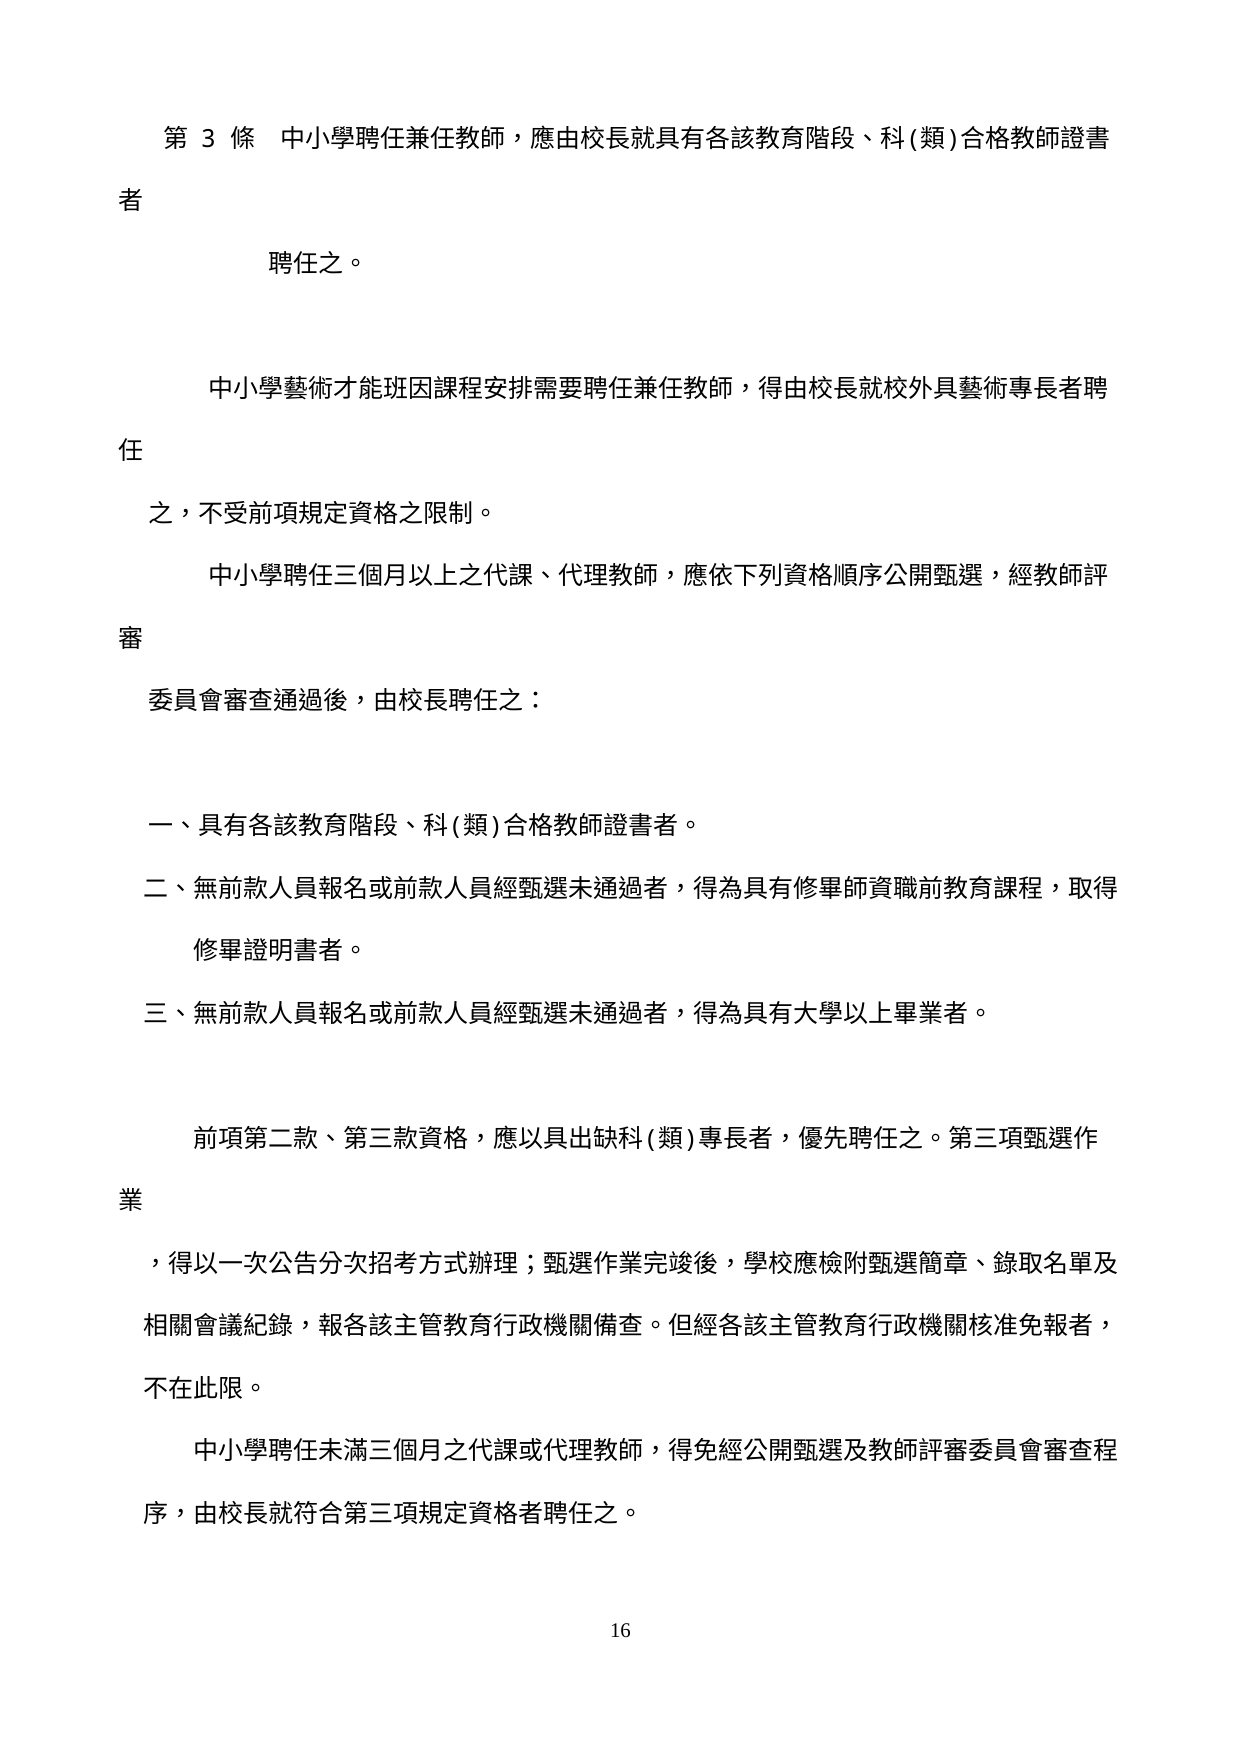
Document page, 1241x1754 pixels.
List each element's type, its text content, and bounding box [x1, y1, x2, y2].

text 序，由校長就符合第三項規定資格者聘任之。 [118, 1469, 1122, 1532]
text 之，不受前項規定資格之限制。 [118, 469, 1122, 532]
text 相關會議紀錄，報各該主管教育行政機關備查。但經各該主管教育行政機關核准免報者， [118, 1282, 1122, 1344]
text ，得以一次公告分次招考方式辦理；甄選作業完竣後，學校應檢附甄選簡章、錄取名單及 [118, 1219, 1122, 1282]
text 第 3 條 中小學聘任兼任教師，應由校長就具有各該教育階段、科(類)合格教師證書者 [118, 94, 1122, 219]
text 委員會審查通過後，由校長聘任之： [118, 657, 1122, 719]
text 前項第二款、第三款資格，應以具出缺科(類)專長者，優先聘任之。第三項甄選作業 [118, 1094, 1122, 1219]
text 修畢證明書者。 [118, 907, 1122, 969]
text 一、具有各該教育階段、科(類)合格教師證書者。 [118, 782, 1122, 844]
text 中小學藝術才能班因課程安排需要聘任兼任教師，得由校長就校外具藝術專長者聘任 [118, 344, 1122, 469]
text 二、無前款人員報名或前款人員經甄選未通過者，得為具有修畢師資職前教育課程，取得 [118, 844, 1122, 907]
text 中小學聘任三個月以上之代課、代理教師，應依下列資格順序公開甄選，經教師評審 [118, 532, 1122, 657]
text 中小學聘任未滿三個月之代課或代理教師，得免經公開甄選及教師評審委員會審查程 [118, 1407, 1122, 1469]
text 聘任之。 [118, 219, 1122, 282]
text 不在此限。 [118, 1344, 1122, 1407]
text 三、無前款人員報名或前款人員經甄選未通過者，得為具有大學以上畢業者。 [118, 969, 1122, 1032]
